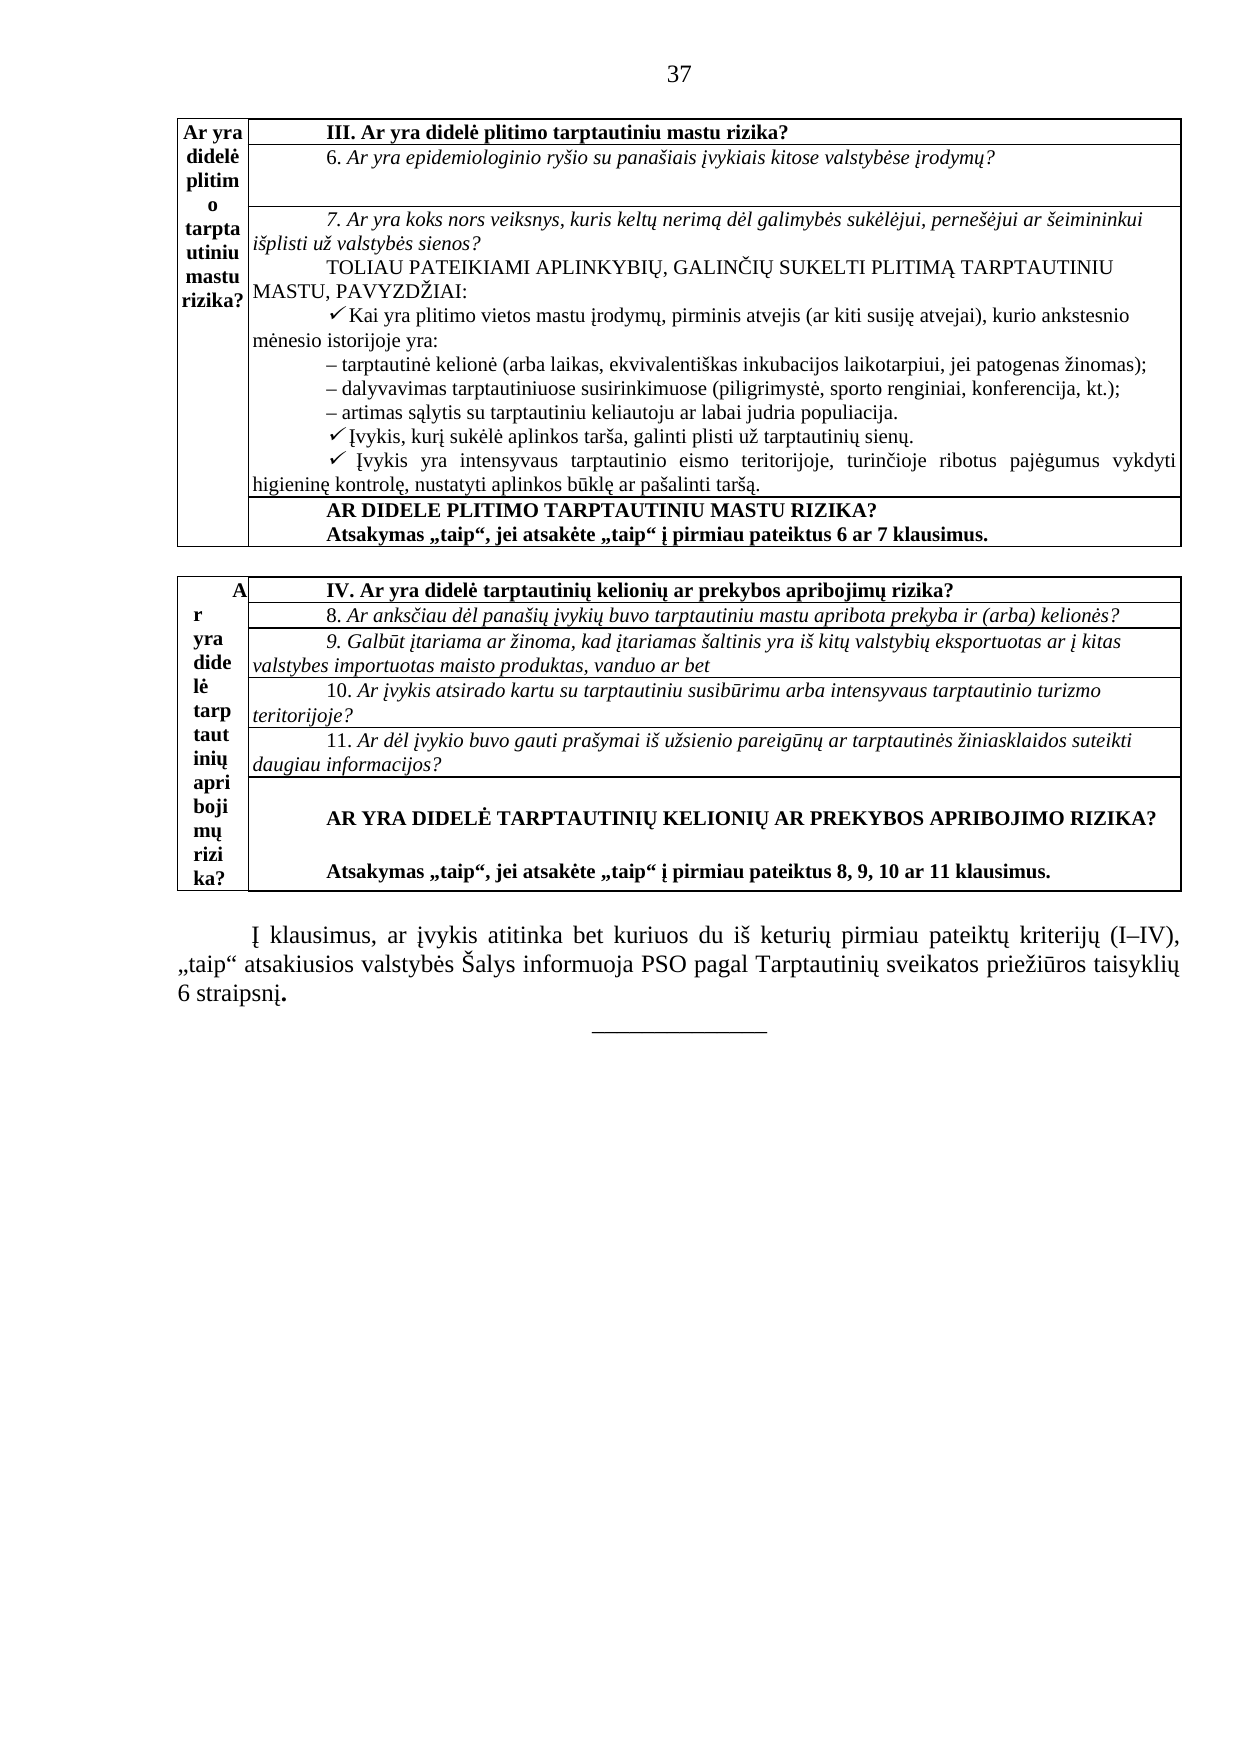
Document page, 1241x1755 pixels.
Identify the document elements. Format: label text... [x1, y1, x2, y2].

table_cell 6. Ar yra epidemiologinio ryšio su panašiais įvykiais kitose valstybėse įrodymų? [249, 145, 1180, 206]
table_header III. Ar yra didelė plitimo tarptautiniu mastu rizika? [249, 120, 1180, 144]
table_header IV. Ar yra didelė tarptautinių kelionių ar prekybos apribojimų rizika? [249, 578, 1180, 602]
table_cell 10. Ar įvykis atsirado kartu su tarptautiniu susibūrimu arba intensyvaus tarptautinio turizmo teritorijoje? [249, 678, 1180, 727]
text Į klausimus, ar įvykis atitinka bet kuriuos du iš keturių pirmiau pateiktų kriterijų (I–IV), „taip“ atsakiusios valstybės Šalys informuoja PSO pagal Tarptautinių sveikatos priežiūros taisyklių 6 straipsnį. [177, 921, 1181, 1007]
table_cell AR DIDELE PLITIMO TARPTAUTINIU MASTU RIZIKA? Atsakymas „taip“, jei atsakėte „taip“ į pirmiau pateiktus 6 ar 7 klausimus. [249, 498, 1180, 546]
table_cell 9. Galbūt įtariama ar žinoma, kad įtariamas šaltinis yra iš kitų valstybių eksportuotas ar į kitas valstybes importuotas maisto produktas, vanduo ar bet [249, 629, 1180, 677]
table_cell 7. Ar yra koks nors veiksnys, kuris keltų nerimą dėl galimybės sukėlėjui, pernešėjui ar šeimininkui išplisti už valstybės sienos? TOLIAU PATEIKIAMI APLINKYBIŲ, GALINČIŲ SUKELTI PLITIMĄ TARPTAUTINIU MASTU, PAVYZDŽIAI: v Kai yra plitimo vietos mastu įrodymų, pirminis atvejis (ar kiti susiję atvejai), kurio ankstesnio mėnesio istorijoje yra: – tarptautinė kelionė (arba laikas, ekvivalentiškas inkubacijos laikotarpiui, jei patogenas žinomas); – dalyvavimas tarptautiniuose susirinkimuose (piligrimystė, sporto renginiai, konferencija, kt.); – artimas sąlytis su tarptautiniu keliautoju ar labai judria populiacija. v Įvykis, kurį sukėlė aplinkos tarša, galinti plisti už tarptautinių sienų. v Įvykis yra intensyvaus tarptautinio eismo teritorijoje, turinčioje ribotus pajėgumus vykdyti higieninę kontrolę, nustatyti aplinkos būklę ar pašalinti taršą. [249, 207, 1180, 496]
table_header Ar yra didelė tarptautinių apribojimų rizika? [178, 577, 248, 890]
table_header Ar yra didelė plitimo tarptautiniu mastu rizika? [178, 119, 248, 546]
table_cell AR YRA DIDELĖ TARPTAUTINIŲ KELIONIŲ AR PREKYBOS APRIBOJIMO RIZIKA? [249, 778, 1180, 858]
table_cell 8. Ar anksčiau dėl panašių įvykių buvo tarptautiniu mastu apribota prekyba ir (arba) kelionės? [249, 603, 1180, 627]
table_cell 11. Ar dėl įvykio buvo gauti prašymai iš užsienio pareigūnų ar tarptautinės žiniasklaidos suteikti daugiau informacijos? [249, 728, 1180, 776]
text ______________ [177, 1007, 1181, 1036]
table_cell Atsakymas „taip“, jei atsakėte „taip“ į pirmiau pateiktus 8, 9, 10 ar 11 klausimus. [249, 858, 1180, 890]
